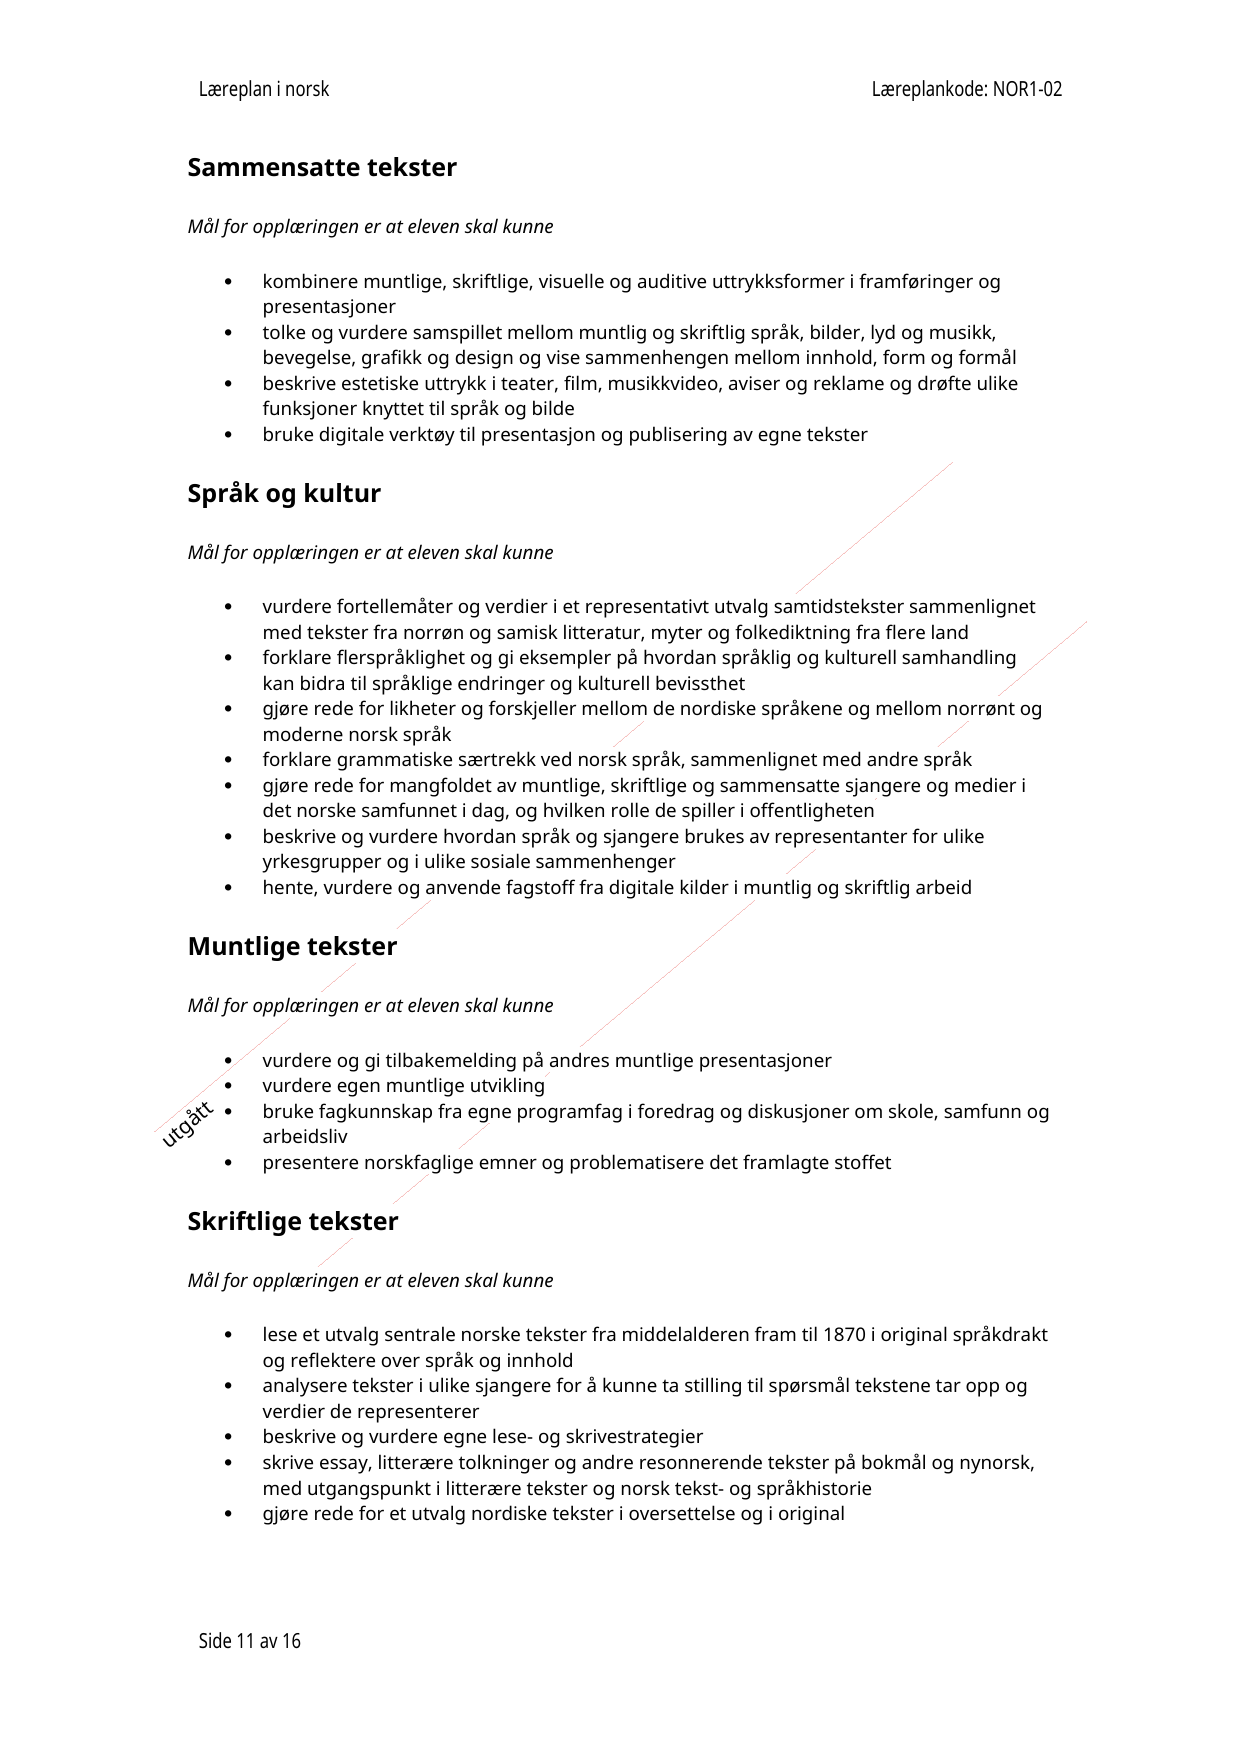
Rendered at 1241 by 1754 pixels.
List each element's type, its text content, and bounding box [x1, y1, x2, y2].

list gjøre rede for likheter og forskjeller mellom de nordiske språkene og mellom norrønt og moderne norsk språk [452, 721, 642, 747]
list vurdere og gi tilbakemelding på andres muntlige presentasjoner [832, 1047, 1053, 1072]
text Mål for opplæringen er at eleven skal kunne [561, 213, 1053, 239]
list beskrive og vurdere hvordan språk og sjangere brukes av representanter for ulike yrkesgrupper og i ulike sosiale sammenhenger [676, 849, 814, 874]
list analysere tekster i ulike sjangere for å kunne ta stilling til spørsmål tekstene tar opp og verdier de representerer [479, 1373, 1053, 1424]
list gjøre rede for likheter og forskjeller mellom de nordiske språkene og mellom norrønt og moderne norsk språk [939, 696, 1053, 747]
subtitle Sammensatte tekster [458, 150, 1053, 184]
subtitle Skriftlige tekster [399, 1204, 1053, 1238]
text Mål for opplæringen er at eleven skal kunne [833, 539, 1053, 564]
list gjøre rede for mangfoldet av muntlige, skriftlige og sammensatte sjangere og medier i det norske samfunnet i dag, og hvilken rolle de spiller i offentligheten [875, 772, 1053, 823]
text Mål for opplæringen er at eleven skal kunne [616, 992, 1053, 1018]
list beskrive estetiske uttrykk i teater, film, musikkvideo, aviser og reklame og drøfte ulike funksjoner knyttet til språk og bilde [575, 370, 1053, 421]
list bruke fagkunnskap fra egne programfag i foredrag og diskusjoner om skole, samfunn og arbeidsliv [225, 1098, 487, 1149]
list vurdere egen muntlige utvikling [225, 1072, 548, 1098]
list hente, vurdere og anvende fagstoff fra digitale kilder i muntlig og skriftlig arbeid [972, 874, 1053, 900]
subtitle Språk og kultur [382, 476, 934, 510]
list bruke digitale verktøy til presentasjon og publisering av egne tekster [868, 421, 1053, 447]
list gjøre rede for likheter og forskjeller mellom de nordiske språkene og mellom norrønt og moderne norsk språk [615, 721, 966, 747]
subtitle Muntlige tekster [681, 929, 1053, 963]
list skrive essay, litterære tolkninger og andre resonnerende tekster på bokmål og nynorsk, med utgangspunkt i litterære tekster og norsk tekst- og språkhistorie [872, 1449, 1053, 1500]
list [545, 1072, 1053, 1098]
list beskrive og vurdere egne lese- og skrivestrategier [703, 1424, 1053, 1449]
subtitle Muntlige tekster [398, 929, 719, 963]
list gjøre rede for et utvalg nordiske tekster i oversettelse og i original [845, 1500, 1053, 1526]
text Mål for opplæringen er at eleven skal kunne [561, 992, 644, 1018]
list vurdere fortellemåter og verdier i et representativt utvalg samtidstekster sammenlignet med tekster fra norrøn og samisk litteratur, myter og folkediktning fra flere land [969, 594, 1053, 645]
text Mål for opplæringen er at eleven skal kunne [561, 1267, 1053, 1292]
list forklare flerspråklighet og gi eksempler på hvordan språklig og kulturell samhandling kan bidra til språklige endringer og kulturell bevissthet [745, 645, 1053, 696]
subtitle Språk og kultur [897, 476, 1053, 510]
text Mål for opplæringen er at eleven skal kunne [561, 539, 859, 564]
list kombinere muntlige, skriftlige, visuelle og auditive uttrykksformer i framføringer og presentasjoner [225, 268, 1053, 319]
list presentere norskfaglige emner og problematisere det framlagte stoffet [892, 1149, 1053, 1174]
list tolke og vurdere samspillet mellom muntlig og skriftlig språk, bilder, lyd og musikk, bevegelse, grafikk og design og vise sammenhengen mellom innhold, form og formål [225, 319, 1053, 370]
list bruke fagkunnskap fra egne programfag i foredrag og diskusjoner om skole, samfunn og arbeidsliv [460, 1098, 1053, 1149]
list forklare grammatiske særtrekk ved norsk språk, sammenlignet med andre språk [973, 747, 1053, 772]
list lese et utvalg sentrale norske tekster fra middelalderen fram til 1870 i original språkdrakt og reflektere over språk og innhold [574, 1322, 1053, 1373]
list beskrive og vurdere hvordan språk og sjangere brukes av representanter for ulike yrkesgrupper og i ulike sosiale sammenhenger [788, 823, 1053, 874]
